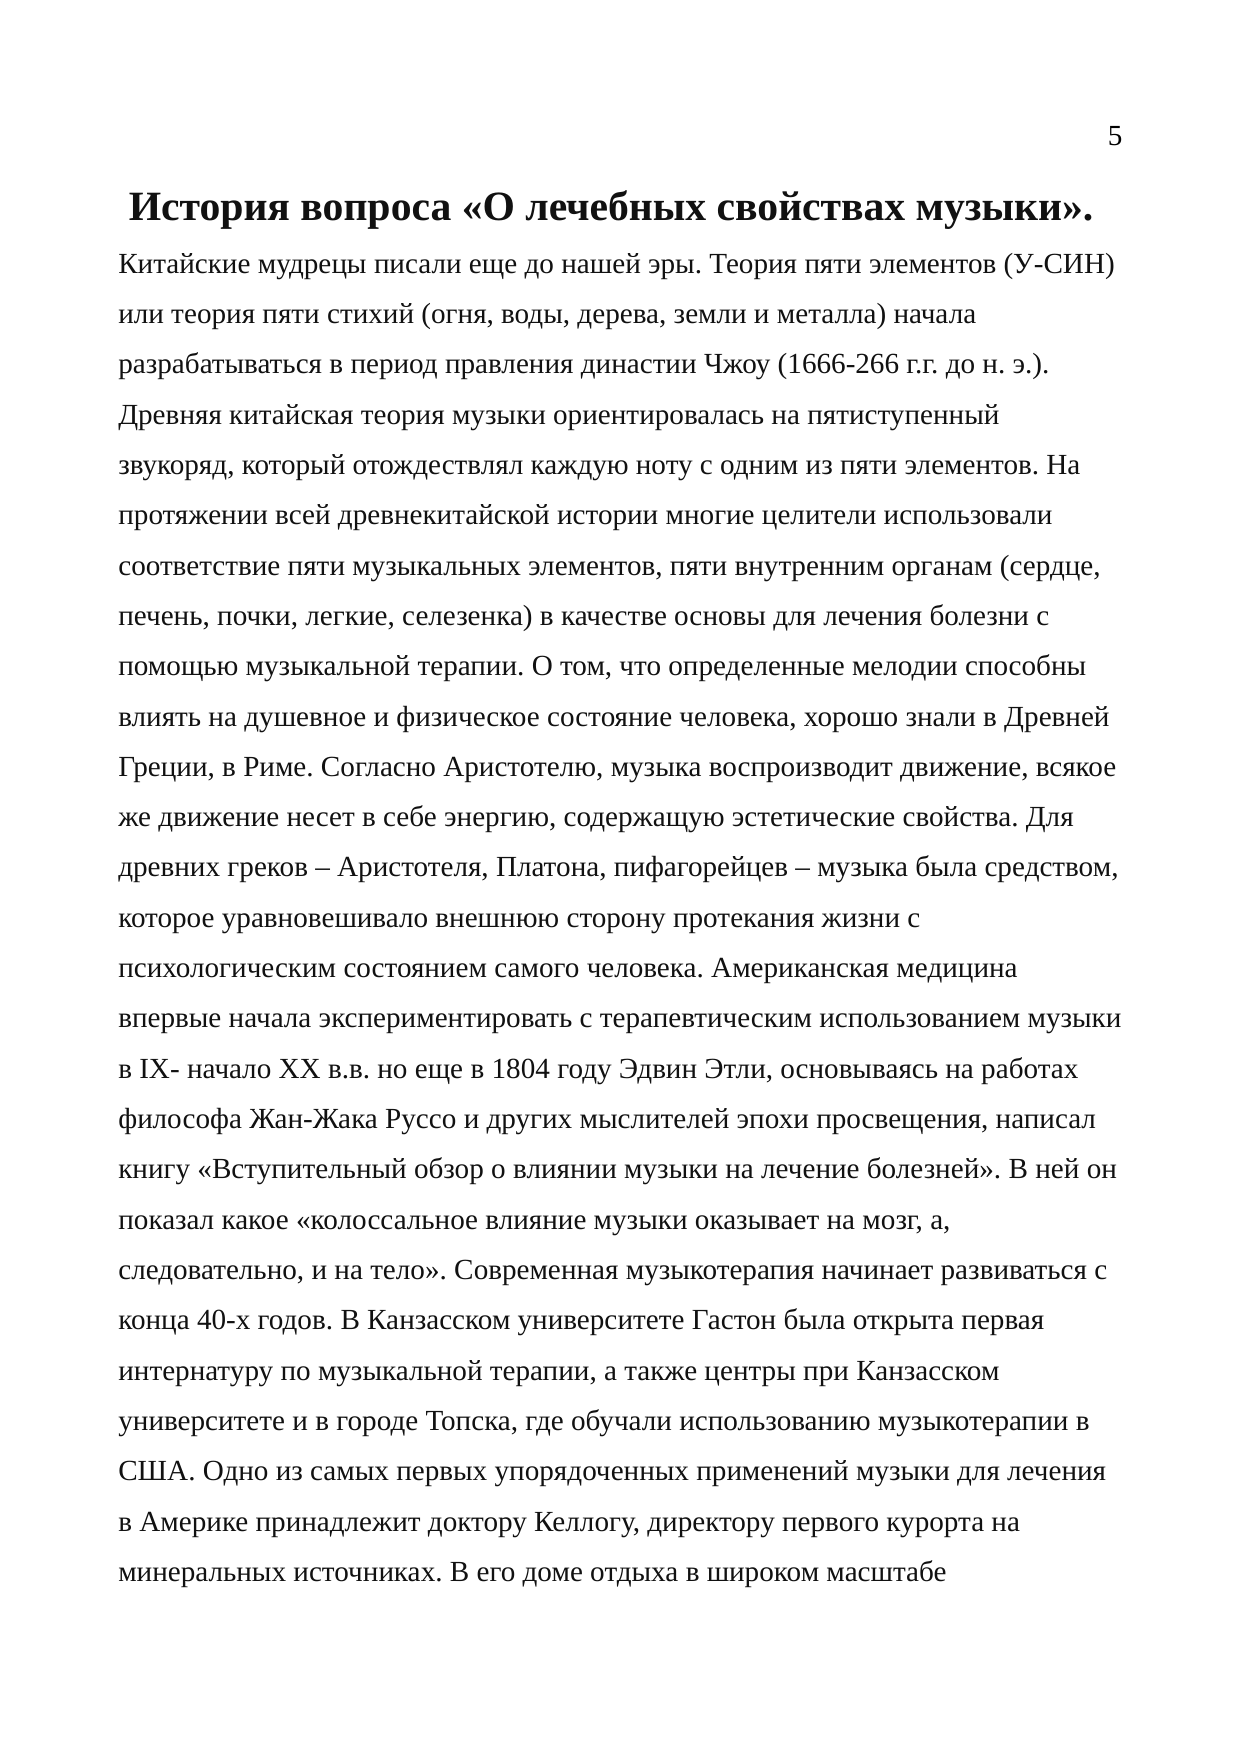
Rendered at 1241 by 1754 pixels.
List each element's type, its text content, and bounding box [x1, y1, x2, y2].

list История вопроса «О лечебных свойствах музыки». Китайские мудрецы писали еще до нашей эры. Теория пяти элементов (У-СИН) или теория пяти стихий (огня, воды, дерева, земли и металла) начала разрабатываться в период правления династии Чжоу (1666-266 г.г. до н. э.). Древняя китайская теория музыки ориентировалась на пятиступенный звукоряд, который отождествлял каждую ноту с одним из пяти элементов. На протяжении всей древнекитайской истории многие целители использовали соответствие пяти музыкальных элементов, пяти внутренним органам (сердце, печень, почки, легкие, селезенка) в качестве основы для лечения болезни с помощью музыкальной терапии. О том, что определенные мелодии способны влиять на душевное и физическое состояние человека, хорошо знали в Древней Греции, в Риме. Согласно Аристотелю, музыка воспроизводит движение, всякое же движение несет в себе энергию, содержащую эстетические свойства. Для древних греков – Аристотеля, Платона, пифагорейцев – музыка была средством, которое уравновешивало внешнюю сторону протекания жизни с психологическим состоянием самого человека. Американская медицина впервые начала экспериментировать с терапевтическим использованием музыки в IX- начало XX в.в. но еще в 1804 году Эдвин Этли, основываясь на работах философа Жан-Жака Руссо и других мыслителей эпохи просвещения, написал книгу «Вступительный обзор о влиянии музыки на лечение болезней». В ней он показал какое «колоссальное влияние музыки оказывает на мозг, а, следовательно, и на тело». Современная музыкотерапия начинает развиваться с конца 40-х годов. В Канзасском университете Гастон была открыта первая интернатуру по музыкальной терапии, а также центры при Канзасском университете и в городе Топска, где обучали использованию музыкотерапии в США. Одно из самых первых упорядоченных применений музыки для лечения в Америке принадлежит доктору Келлогу, директору первого курорта на минеральных источниках. В его доме отдыха в широком масштабе [118, 181, 1122, 1587]
